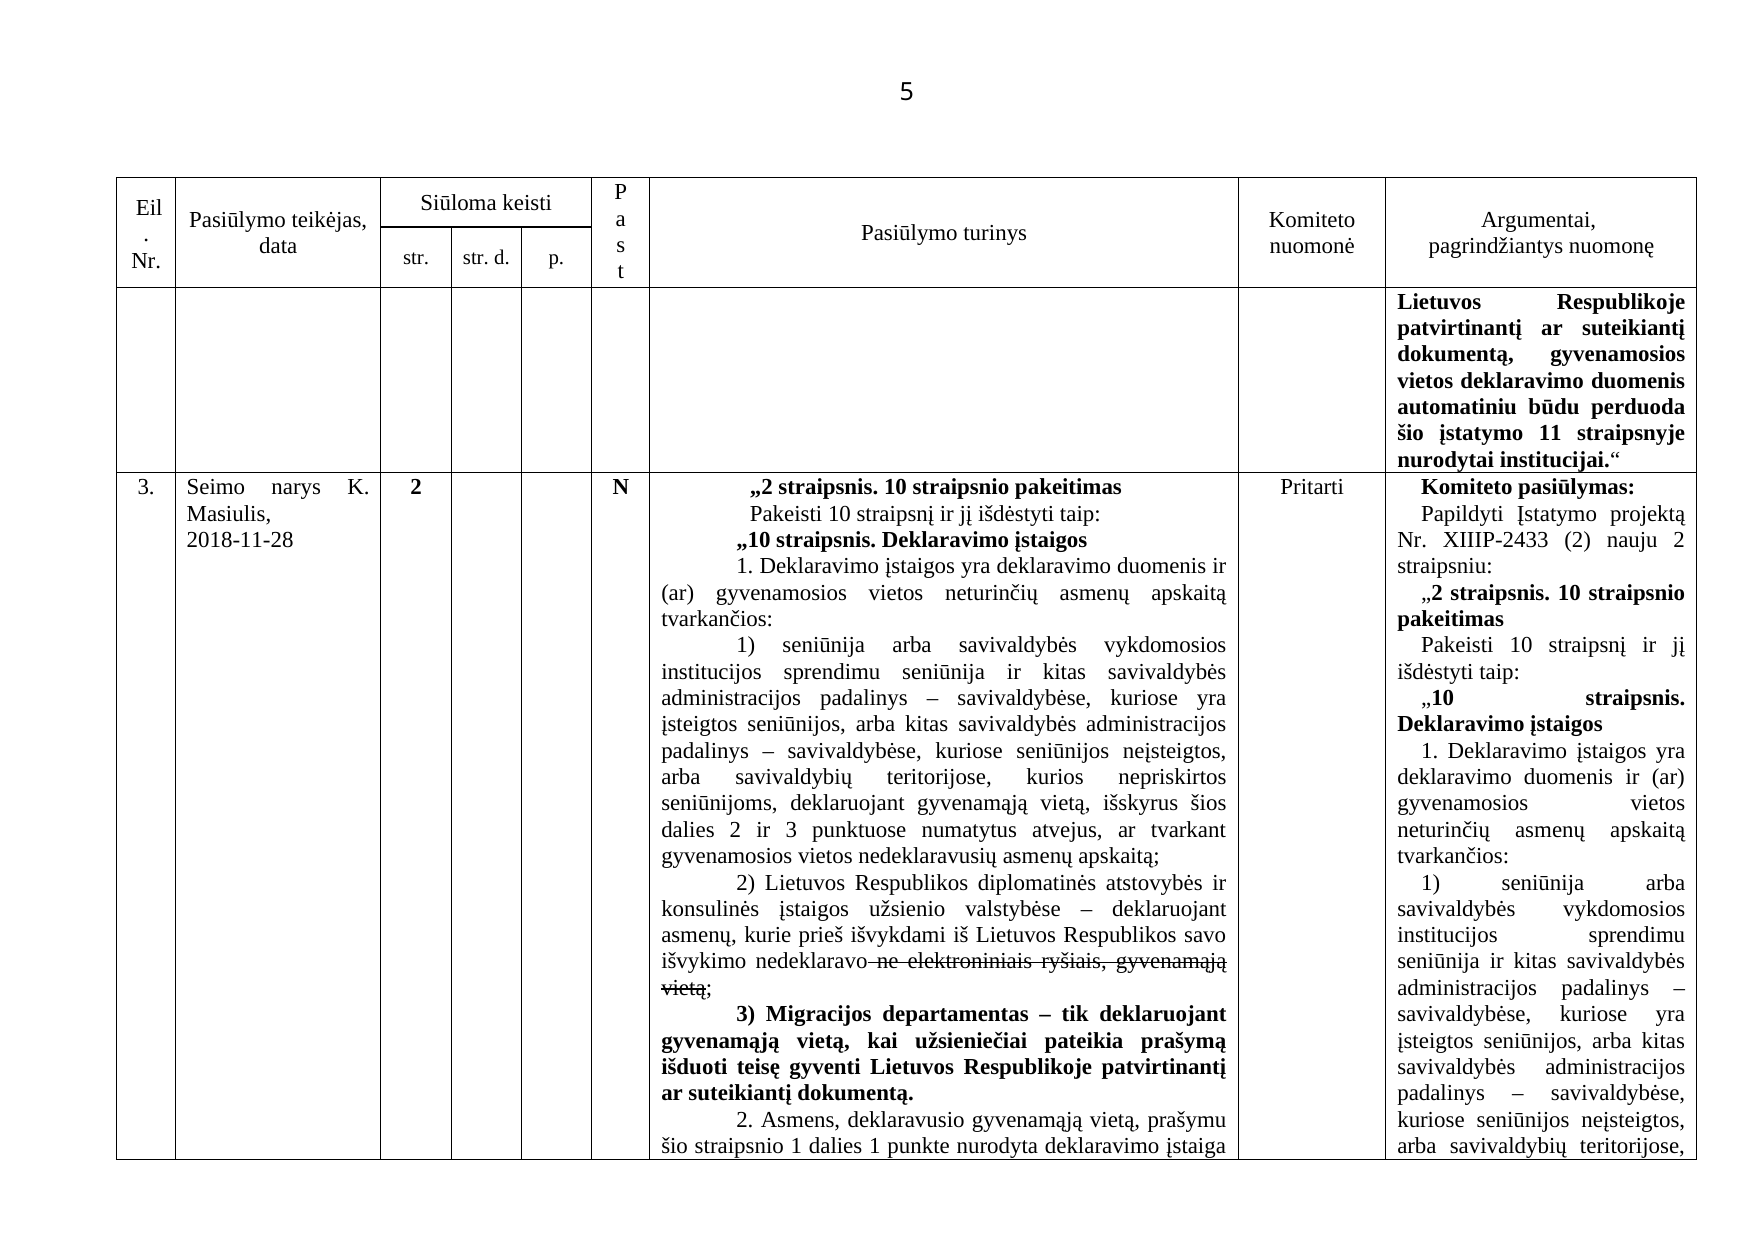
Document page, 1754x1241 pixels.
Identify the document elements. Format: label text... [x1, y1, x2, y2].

table_header Pastabos [592, 178, 649, 287]
table_cell [176, 288, 380, 472]
table_cell [522, 473, 591, 1158]
table_cell str. [381, 228, 451, 287]
table_cell str. d. [452, 228, 521, 287]
table_cell [452, 473, 521, 1158]
table_header Eil. Nr. [117, 178, 175, 287]
table_cell [592, 288, 649, 472]
table_header Argumentai, pagrindžiantys nuomonę [1386, 178, 1696, 287]
table_cell Komiteto pasiūlymas: Papildyti Įstatymo projektą Nr. XIIIP-2433 (2) nauju 2 straipsniu: „2 straipsnis. 10 straipsnio pakeitimas Pakeisti 10 straipsnį ir jį išdėstyti taip: „10 straipsnis. Deklaravimo įstaigos 1. Deklaravimo įstaigos yra deklaravimo duomenis ir (ar) gyvenamosios vietos neturinčių asmenų apskaitą tvarkančios: 1) seniūnija arba savivaldybės vykdomosios institucijos sprendimu seniūnija ir kitas savivaldybės administracijos padalinys – savivaldybėse, kuriose yra įsteigtos seniūnijos, arba kitas savivaldybės administracijos padalinys – savivaldybėse, kuriose seniūnijos neįsteigtos, arba savivaldybių teritorijose, [1386, 473, 1696, 1158]
table_cell 2 [381, 473, 451, 1158]
table_cell [381, 288, 451, 472]
table_header Pasiūlymo turinys [650, 178, 1238, 287]
table_cell Seimo narys K. Masiulis, 2018-11-28 [176, 473, 380, 1158]
table_cell [650, 288, 1238, 472]
table_cell N [592, 473, 649, 1158]
table_cell [1239, 288, 1385, 472]
table_cell Pritarti [1239, 473, 1385, 1158]
table_cell [522, 288, 591, 472]
table_header Komiteto nuomonė [1239, 178, 1385, 287]
table_cell Lietuvos Respublikoje patvirtinantį ar suteikiantį dokumentą, gyvenamosios vietos deklaravimo duomenis automatiniu būdu perduoda šio įstatymo 11 straipsnyje nurodytai institucijai.“ [1386, 288, 1696, 472]
table_cell p. [522, 228, 591, 287]
table_cell [117, 288, 175, 472]
table_cell 3. [117, 473, 175, 1158]
table_header Pasiūlymo teikėjas, data [176, 178, 380, 287]
table_cell [452, 288, 521, 472]
table_header Siūloma keisti [381, 178, 591, 226]
table_cell „2 straipsnis. 10 straipsnio pakeitimas Pakeisti 10 straipsnį ir jį išdėstyti taip: „10 straipsnis. Deklaravimo įstaigos 1. Deklaravimo įstaigos yra deklaravimo duomenis ir (ar) gyvenamosios vietos neturinčių asmenų apskaitą tvarkančios: 1) seniūnija arba savivaldybės vykdomosios institucijos sprendimu seniūnija ir kitas savivaldybės administracijos padalinys – savivaldybėse, kuriose yra įsteigtos seniūnijos, arba kitas savivaldybės administracijos padalinys – savivaldybėse, kuriose seniūnijos neįsteigtos, arba savivaldybių teritorijose, kurios nepriskirtos seniūnijoms, deklaruojant gyvenamąją vietą, išskyrus šios dalies 2 ir 3 punktuose numatytus atvejus, ar tvarkant gyvenamosios vietos nedeklaravusių asmenų apskaitą; 2) Lietuvos Respublikos diplomatinės atstovybės ir konsulinės įstaigos užsienio valstybėse – deklaruojant asmenų, kurie prieš išvykdami iš Lietuvos Respublikos savo išvykimo nedeklaravo ne elektroniniais ryšiais, gyvenamąją vietą; 3) Migracijos departamentas – tik deklaruojant gyvenamąją vietą, kai užsieniečiai pateikia prašymą išduoti teisę gyventi Lietuvos Respublikoje patvirtinantį ar suteikiantį dokumentą. 2. Asmens, deklaravusio gyvenamąją vietą, prašymu šio straipsnio 1 dalies 1 punkte nurodyta deklaravimo įstaiga [650, 473, 1238, 1158]
